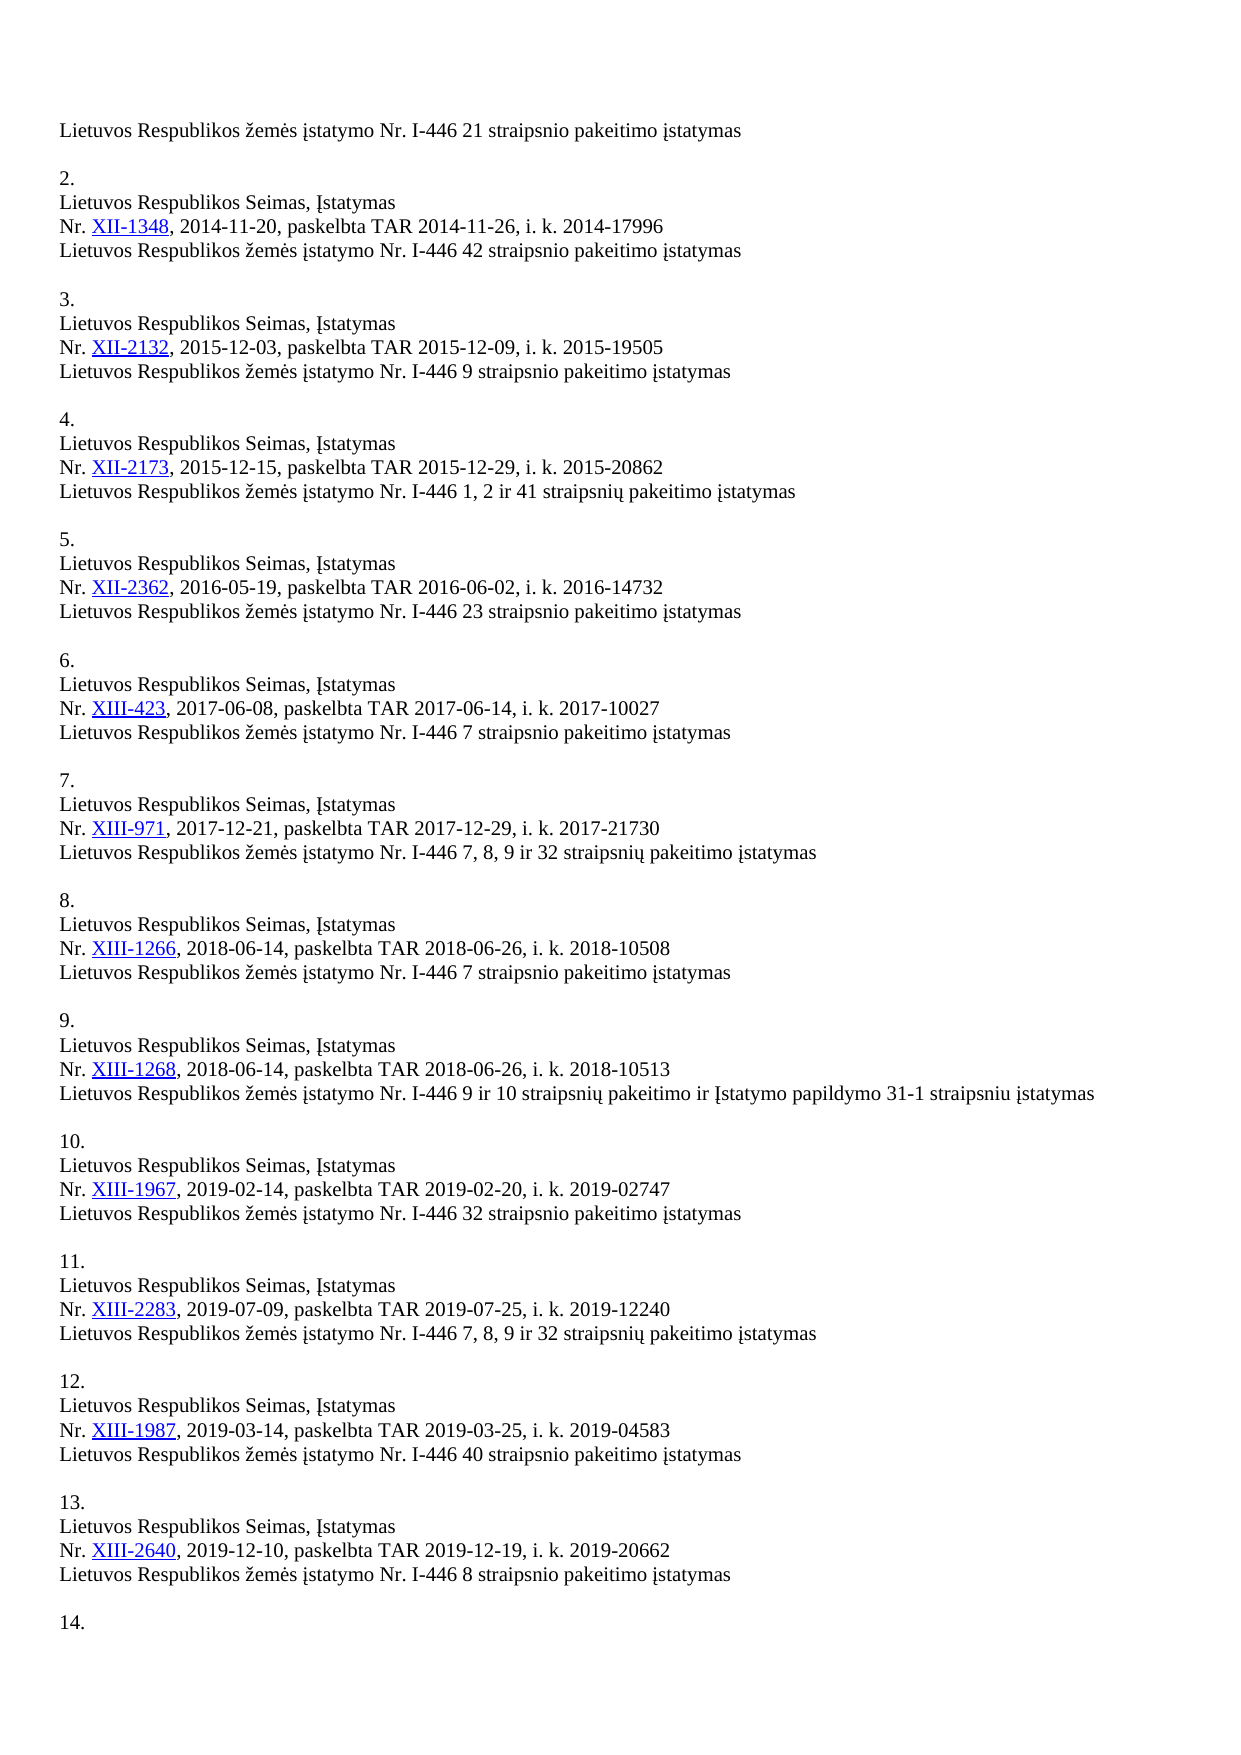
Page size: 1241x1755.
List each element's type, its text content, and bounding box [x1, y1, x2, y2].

text 14. [59, 1610, 1122, 1634]
text Lietuvos Respublikos žemės įstatymo Nr. I-446 8 straipsnio pakeitimo įstatymas [59, 1562, 1122, 1586]
text Lietuvos Respublikos žemės įstatymo Nr. I-446 42 straipsnio pakeitimo įstatymas [59, 238, 1122, 262]
text 7. [59, 768, 1122, 792]
text Lietuvos Respublikos Seimas, Įstatymas [59, 190, 1122, 214]
text Lietuvos Respublikos žemės įstatymo Nr. I-446 7, 8, 9 ir 32 straipsnių pakeitimo įstatymas [59, 1321, 1122, 1345]
text Nr. XIII-423, 2017-06-08, paskelbta TAR 2017-06-14, i. k. 2017-10027 [59, 696, 1122, 720]
text 3. [59, 287, 1122, 311]
text Nr. XII-2362, 2016-05-19, paskelbta TAR 2016-06-02, i. k. 2016-14732 [59, 575, 1122, 599]
text Lietuvos Respublikos Seimas, Įstatymas [59, 1393, 1122, 1417]
text 8. [59, 888, 1122, 912]
text Lietuvos Respublikos Seimas, Įstatymas [59, 1153, 1122, 1177]
text Lietuvos Respublikos žemės įstatymo Nr. I-446 7 straipsnio pakeitimo įstatymas [59, 960, 1122, 984]
text Lietuvos Respublikos Seimas, Įstatymas [59, 672, 1122, 696]
text Nr. XII-2173, 2015-12-15, paskelbta TAR 2015-12-29, i. k. 2015-20862 [59, 455, 1122, 479]
text Nr. XIII-1266, 2018-06-14, paskelbta TAR 2018-06-26, i. k. 2018-10508 [59, 936, 1122, 960]
text Lietuvos Respublikos žemės įstatymo Nr. I-446 40 straipsnio pakeitimo įstatymas [59, 1442, 1122, 1466]
text 9. [59, 1008, 1122, 1032]
text Nr. XII-1348, 2014-11-20, paskelbta TAR 2014-11-26, i. k. 2014-17996 [59, 214, 1122, 238]
text Lietuvos Respublikos žemės įstatymo Nr. I-446 21 straipsnio pakeitimo įstatymas [59, 118, 1122, 142]
text Lietuvos Respublikos žemės įstatymo Nr. I-446 9 straipsnio pakeitimo įstatymas [59, 359, 1122, 383]
text 4. [59, 407, 1122, 431]
text 2. [59, 166, 1122, 190]
text Lietuvos Respublikos Seimas, Įstatymas [59, 431, 1122, 455]
text Lietuvos Respublikos Seimas, Įstatymas [59, 912, 1122, 936]
text Lietuvos Respublikos Seimas, Įstatymas [59, 792, 1122, 816]
text 10. [59, 1129, 1122, 1153]
text Nr. XIII-2283, 2019-07-09, paskelbta TAR 2019-07-25, i. k. 2019-12240 [59, 1297, 1122, 1321]
text Lietuvos Respublikos žemės įstatymo Nr. I-446 7 straipsnio pakeitimo įstatymas [59, 720, 1122, 744]
text Lietuvos Respublikos žemės įstatymo Nr. I-446 1, 2 ir 41 straipsnių pakeitimo įstatymas [59, 479, 1122, 503]
text Nr. XIII-971, 2017-12-21, paskelbta TAR 2017-12-29, i. k. 2017-21730 [59, 816, 1122, 840]
text Lietuvos Respublikos Seimas, Įstatymas [59, 551, 1122, 575]
text Nr. XII-2132, 2015-12-03, paskelbta TAR 2015-12-09, i. k. 2015-19505 [59, 335, 1122, 359]
text 6. [59, 647, 1122, 672]
text 12. [59, 1369, 1122, 1393]
text Nr. XIII-1268, 2018-06-14, paskelbta TAR 2018-06-26, i. k. 2018-10513 [59, 1057, 1122, 1081]
text 11. [59, 1249, 1122, 1273]
text Lietuvos Respublikos Seimas, Įstatymas [59, 1032, 1122, 1057]
text Nr. XIII-1967, 2019-02-14, paskelbta TAR 2019-02-20, i. k. 2019-02747 [59, 1177, 1122, 1201]
text Nr. XIII-2640, 2019-12-10, paskelbta TAR 2019-12-19, i. k. 2019-20662 [59, 1538, 1122, 1562]
text Lietuvos Respublikos žemės įstatymo Nr. I-446 32 straipsnio pakeitimo įstatymas [59, 1201, 1122, 1225]
text 5. [59, 527, 1122, 551]
text Lietuvos Respublikos žemės įstatymo Nr. I-446 7, 8, 9 ir 32 straipsnių pakeitimo įstatymas [59, 840, 1122, 864]
text Lietuvos Respublikos žemės įstatymo Nr. I-446 23 straipsnio pakeitimo įstatymas [59, 599, 1122, 623]
text Lietuvos Respublikos Seimas, Įstatymas [59, 311, 1122, 335]
text Nr. XIII-1987, 2019-03-14, paskelbta TAR 2019-03-25, i. k. 2019-04583 [59, 1417, 1122, 1442]
text Lietuvos Respublikos Seimas, Įstatymas [59, 1273, 1122, 1297]
text Lietuvos Respublikos Seimas, Įstatymas [59, 1514, 1122, 1538]
text Lietuvos Respublikos žemės įstatymo Nr. I-446 9 ir 10 straipsnių pakeitimo ir Įstatymo papildymo 31-1 straipsniu įstatymas [59, 1081, 1122, 1105]
text 13. [59, 1490, 1122, 1514]
